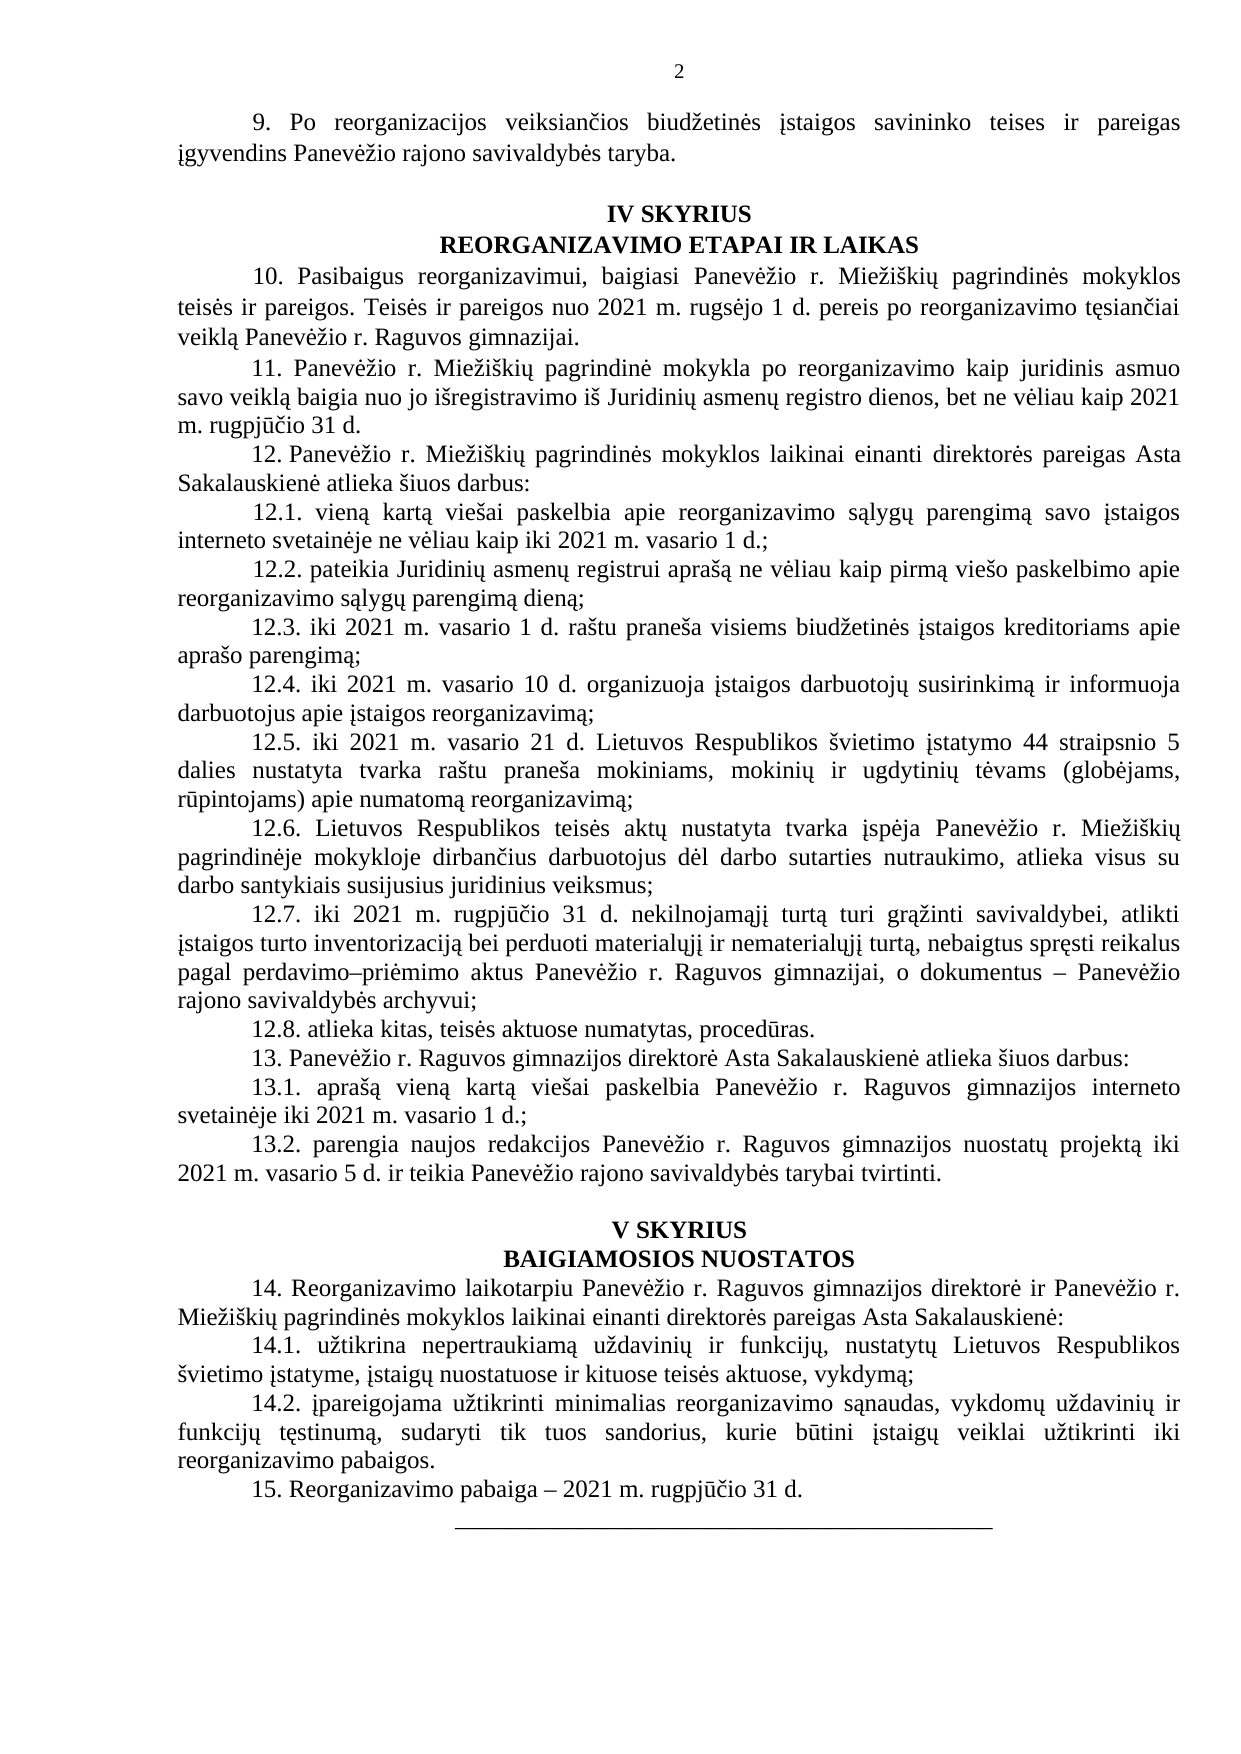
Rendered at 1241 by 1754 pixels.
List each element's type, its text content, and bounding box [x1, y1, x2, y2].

text ___________________________________________ [177, 1503, 1181, 1532]
text V SKYRIUS [177, 1216, 1181, 1244]
text 14.1. užtikrina nepertraukiamą uždavinių ir funkcijų, nustatytų Lietuvos Respublikos švietimo įstatyme, įstaigų nuostatuose ir kituose teisės aktuose, vykdymą; [177, 1331, 1181, 1388]
text 15. Reorganizavimo pabaiga – 2021 m. rugpjūčio 31 d. [177, 1474, 1181, 1503]
text 10. Pasibaigus reorganizavimui, baigiasi Panevėžio r. Miežiškių pagrindinės mokyklos teisės ir pareigos. Teisės ir pareigos nuo 2021 m. rugsėjo 1 d. pereis po reorganizavimo tęsiančiai veiklą Panevėžio r. Raguvos gimnazijai. [177, 261, 1181, 351]
text 9. Po reorganizacijos veiksiančios biudžetinės įstaigos savininko teises ir pareigas įgyvendins Panevėžio rajono savivaldybės taryba. [177, 107, 1181, 167]
text 11. Panevėžio r. Miežiškių pagrindinė mokykla po reorganizavimo kaip juridinis asmuo savo veiklą baigia nuo jo išregistravimo iš Juridinių asmenų registro dienos, bet ne vėliau kaip 2021 m. rugpjūčio 31 d. [177, 353, 1181, 439]
text 14.2. įpareigojama užtikrinti minimalias reorganizavimo sąnaudas, vykdomų uždavinių ir funkcijų tęstinumą, sudaryti tik tuos sandorius, kurie būtini įstaigų veiklai užtikrinti iki reorganizavimo pabaigos. [177, 1388, 1181, 1474]
text 12.8. atlieka kitas, teisės aktuose numatytas, procedūras. [177, 1014, 1181, 1043]
text 12.1. vieną kartą viešai paskelbia apie reorganizavimo sąlygų parengimą savo įstaigos interneto svetainėje ne vėliau kaip iki 2021 m. vasario 1 d.; [177, 497, 1181, 554]
text 14. Reorganizavimo laikotarpiu Panevėžio r. Raguvos gimnazijos direktorė ir Panevėžio r. Miežiškių pagrindinės mokyklos laikinai einanti direktorės pareigas Asta Sakalauskienė: [177, 1273, 1181, 1331]
text 12.2. pateikia Juridinių asmenų registrui aprašą ne vėliau kaip pirmą viešo paskelbimo apie reorganizavimo sąlygų parengimą dieną; [177, 554, 1181, 612]
text 12.3. iki 2021 m. vasario 1 d. raštu praneša visiems biudžetinės įstaigos kreditoriams apie aprašo parengimą; [177, 612, 1181, 669]
text IV SKYRIUS [177, 199, 1181, 228]
text 13.2. parengia naujos redakcijos Panevėžio r. Raguvos gimnazijos nuostatų projektą iki 2021 m. vasario 5 d. ir teikia Panevėžio rajono savivaldybės tarybai tvirtinti. [177, 1129, 1181, 1187]
text 13.1. aprašą vieną kartą viešai paskelbia Panevėžio r. Raguvos gimnazijos interneto svetainėje iki 2021 m. vasario 1 d.; [177, 1072, 1181, 1129]
text BAIGIAMOSIOS NUOSTATOS [177, 1244, 1181, 1273]
text 12. Panevėžio r. Miežiškių pagrindinės mokyklos laikinai einanti direktorės pareigas Asta Sakalauskienė atlieka šiuos darbus: [177, 439, 1181, 497]
text 12.5. iki 2021 m. vasario 21 d. Lietuvos Respublikos švietimo įstatymo 44 straipsnio 5 dalies nustatyta tvarka raštu praneša mokiniams, mokinių ir ugdytinių tėvams (globėjams, rūpintojams) apie numatomą reorganizavimą; [177, 727, 1181, 813]
text REORGANIZAVIMO ETAPAI IR LAIKAS [177, 230, 1181, 259]
text 12.4. iki 2021 m. vasario 10 d. organizuoja įstaigos darbuotojų susirinkimą ir informuoja darbuotojus apie įstaigos reorganizavimą; [177, 669, 1181, 727]
text 13. Panevėžio r. Raguvos gimnazijos direktorė Asta Sakalauskienė atlieka šiuos darbus: [177, 1043, 1181, 1072]
text 12.6. Lietuvos Respublikos teisės aktų nustatyta tvarka įspėja Panevėžio r. Miežiškių pagrindinėje mokykloje dirbančius darbuotojus dėl darbo sutarties nutraukimo, atlieka visus su darbo santykiais susijusius juridinius veiksmus; [177, 813, 1181, 899]
text 12.7. iki 2021 m. rugpjūčio 31 d. nekilnojamąjį turtą turi grąžinti savivaldybei, atlikti įstaigos turto inventorizaciją bei perduoti materialųjį ir nematerialųjį turtą, nebaigtus spręsti reikalus pagal perdavimo–priėmimo aktus Panevėžio r. Raguvos gimnazijai, o dokumentus – Panevėžio rajono savivaldybės archyvui; [177, 899, 1181, 1014]
